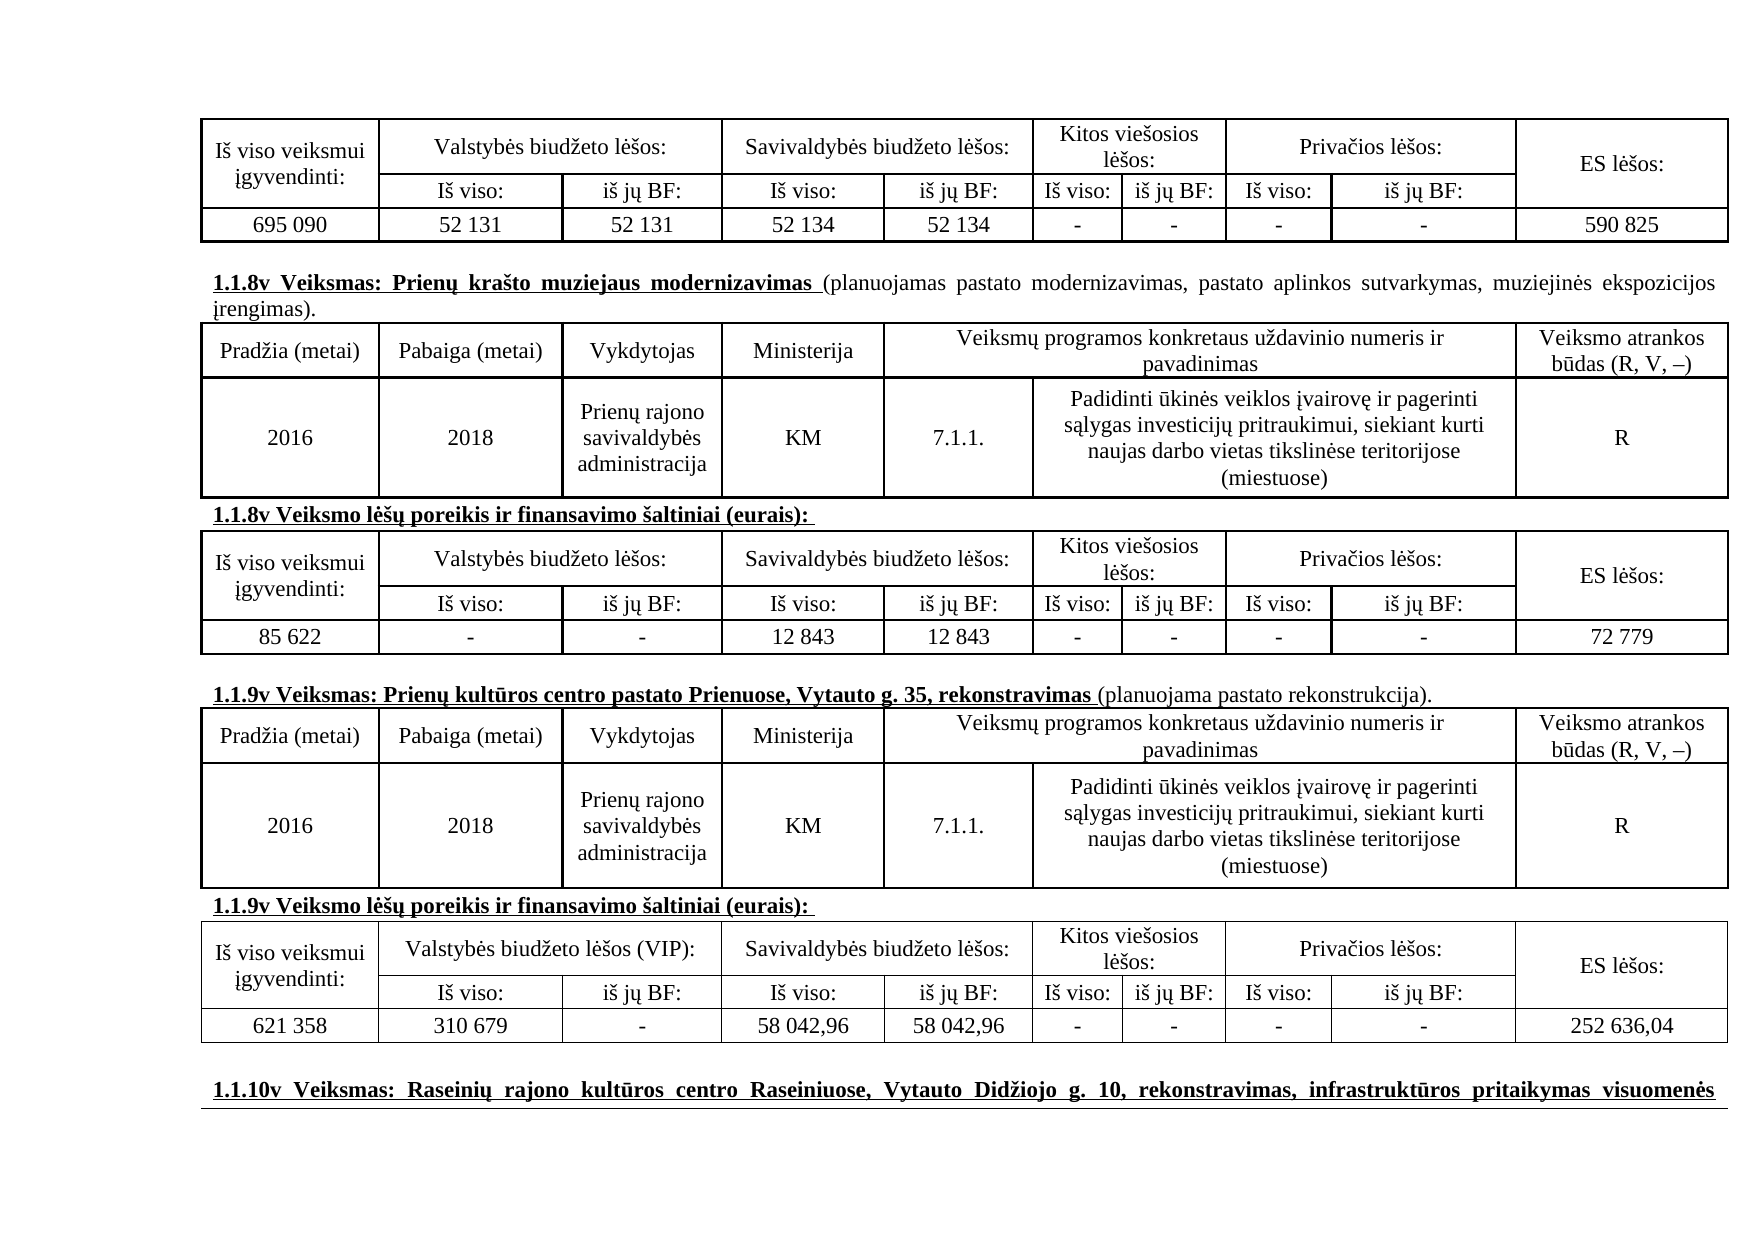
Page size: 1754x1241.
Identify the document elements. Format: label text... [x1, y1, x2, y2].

table_cell Prienų rajono savivaldybės administracija [564, 379, 721, 496]
table_cell [1733, 1008, 1739, 1042]
table_cell 252 636,04 [1516, 1009, 1727, 1042]
table_cell 695 090 [203, 209, 378, 240]
table_cell Ministerija [723, 709, 883, 762]
table_cell [187, 376, 200, 496]
table_cell Iš viso: [722, 976, 884, 1008]
table_cell - [1034, 209, 1121, 240]
table_cell [1733, 496, 1739, 530]
table_cell [187, 118, 200, 173]
table_cell [1733, 653, 1739, 707]
table_cell Padidinti ūkinės veiklos įvairovę ir pagerinti sąlygas investicijų pritraukimui, siekiant kurti naujas darbo vietas tikslinėse teritorijose (miestuose) [1034, 379, 1515, 496]
table_cell iš jų BF: [564, 175, 721, 207]
table_cell Pabaiga (metai) [380, 709, 561, 762]
table_cell 2016 [203, 764, 378, 887]
table_cell [187, 1008, 201, 1042]
table_cell Savivaldybės biudžeto lėšos: [723, 120, 1032, 173]
table_cell Kitos viešosios lėšos: [1034, 120, 1225, 173]
table_cell - [1227, 621, 1330, 652]
table_cell Iš viso: [380, 587, 561, 619]
table_cell - [1333, 621, 1515, 652]
table_cell - [563, 1009, 721, 1042]
table_cell [187, 173, 200, 207]
table_cell iš jų BF: [885, 175, 1032, 207]
table_cell 7.1.1. [885, 764, 1032, 887]
table_cell [1733, 530, 1739, 585]
table_cell iš jų BF: [1333, 587, 1515, 619]
table_cell [1733, 240, 1739, 322]
table_cell - [564, 621, 721, 652]
table_cell [187, 530, 200, 585]
table_cell - [1332, 1009, 1515, 1042]
table_cell [1728, 240, 1732, 322]
table_cell [1733, 376, 1739, 496]
table_cell [1733, 619, 1739, 652]
table_cell iš jų BF: [885, 976, 1032, 1008]
table_cell Veiksmo atrankos būdas (R, V, –) [1517, 324, 1727, 376]
table_cell iš jų BF: [1123, 175, 1225, 207]
table_cell [187, 322, 200, 376]
table_cell 58 042,96 [722, 1009, 884, 1042]
table_cell ES lėšos: [1516, 922, 1727, 1008]
table_cell Iš viso: [1034, 175, 1121, 207]
table_cell Iš viso veiksmui įgyvendinti: [202, 922, 378, 1008]
table_cell Iš viso: [380, 175, 561, 207]
table_cell Vykdytojas [564, 324, 721, 376]
table_cell [1733, 207, 1739, 240]
table_cell Pradžia (metai) [203, 324, 378, 376]
table_cell - [1226, 1009, 1331, 1042]
table_cell Savivaldybės biudžeto lėšos: [722, 922, 1032, 974]
table_cell 72 779 [1517, 621, 1727, 652]
table_cell Iš viso: [1227, 175, 1330, 207]
table_cell [187, 762, 200, 887]
table_cell iš jų BF: [1332, 976, 1515, 1008]
table_cell 52 131 [380, 209, 561, 240]
table_cell Iš viso: [723, 587, 883, 619]
table_cell Vykdytojas [564, 709, 721, 762]
table_cell [1733, 118, 1739, 173]
table_cell Iš viso: [1226, 976, 1331, 1008]
table_cell Iš viso veiksmui įgyvendinti: [203, 532, 378, 619]
table_cell [1728, 975, 1732, 1008]
table_cell [1728, 496, 1732, 530]
table_cell 52 131 [564, 209, 721, 240]
table_cell [187, 240, 201, 322]
table_cell Iš viso: [1227, 587, 1330, 619]
table_cell Pabaiga (metai) [380, 324, 561, 376]
table_cell iš jų BF: [885, 587, 1032, 619]
table_cell 1.1.9v Veiksmas: Prienų kultūros centro pastato Prienuose, Vytauto g. 35, rekonstravimas (planuojama pastato rekonstrukcija). [201, 655, 1728, 707]
table_cell Privačios lėšos: [1227, 120, 1515, 173]
table_cell 1.1.9v Veiksmo lėšų poreikis ir finansavimo šaltiniai (eurais): [201, 889, 1728, 921]
table_cell [1733, 173, 1739, 207]
table_cell [1728, 887, 1732, 921]
table_cell KM [723, 764, 883, 887]
table_cell [187, 653, 201, 707]
table_cell Iš viso: [379, 976, 562, 1008]
table_cell - [1123, 1009, 1225, 1042]
table_cell 621 358 [202, 1009, 378, 1042]
table_cell Prienų rajono savivaldybės administracija [564, 764, 721, 887]
table_cell iš jų BF: [564, 587, 721, 619]
table_cell [1733, 975, 1739, 1008]
table_cell iš jų BF: [1333, 175, 1515, 207]
table_cell - [1333, 209, 1515, 240]
table_cell [187, 975, 201, 1008]
table_cell [1728, 1042, 1732, 1108]
table_cell 12 843 [885, 621, 1032, 652]
table_cell iš jų BF: [1123, 587, 1225, 619]
table_cell 12 843 [723, 621, 883, 652]
table_cell Pradžia (metai) [203, 709, 378, 762]
table_cell [187, 1042, 201, 1108]
table_cell ES lėšos: [1517, 120, 1727, 207]
table_cell 2016 [203, 379, 378, 496]
table_cell Savivaldybės biudžeto lėšos: [723, 532, 1032, 585]
table_cell 1.1.8v Veiksmas: Prienų krašto muziejaus modernizavimas (planuojamas pastato modernizavimas, pastato aplinkos sutvarkymas, muziejinės ekspozicijos įrengimas). [201, 243, 1728, 322]
table_cell Iš viso: [1034, 587, 1121, 619]
table_cell - [1123, 621, 1225, 652]
table_cell 58 042,96 [885, 1009, 1032, 1042]
table_cell Privačios lėšos: [1226, 922, 1515, 974]
table_cell 52 134 [723, 209, 883, 240]
table_cell [187, 887, 201, 921]
table_cell [1733, 585, 1739, 619]
table_cell 52 134 [885, 209, 1032, 240]
table_cell - [1034, 621, 1121, 652]
table_cell R [1517, 764, 1727, 887]
table_cell Veiksmų programos konkretaus uždavinio numeris ir pavadinimas [885, 324, 1515, 376]
table_cell [1733, 762, 1739, 887]
table_cell - [1123, 209, 1225, 240]
table_cell [1733, 1042, 1739, 1108]
table_cell [1728, 653, 1732, 707]
table_cell Iš viso veiksmui įgyvendinti: [203, 120, 378, 207]
table_cell [1728, 1008, 1732, 1042]
table_cell KM [723, 379, 883, 496]
table_cell [1728, 921, 1732, 974]
table_cell [1733, 707, 1739, 762]
table_cell 1.1.10v Veiksmas: Raseinių rajono kultūros centro Raseiniuose, Vytauto Didžiojo g. 10, rekonstravimas, infrastruktūros pritaikymas visuomenės [201, 1043, 1728, 1108]
table_cell Iš viso: [723, 175, 883, 207]
table_cell R [1517, 379, 1727, 496]
table_cell Ministerija [723, 324, 883, 376]
table_cell [187, 496, 201, 530]
table_cell [1733, 921, 1739, 974]
table_cell 590 825 [1517, 209, 1727, 240]
table_cell Veiksmo atrankos būdas (R, V, –) [1517, 709, 1727, 762]
table_cell Valstybės biudžeto lėšos: [380, 532, 721, 585]
table_cell Valstybės biudžeto lėšos: [380, 120, 721, 173]
table_cell 2018 [380, 379, 561, 496]
table_cell 2018 [380, 764, 561, 887]
table_cell Privačios lėšos: [1227, 532, 1515, 585]
table_cell [1733, 322, 1739, 376]
table_cell iš jų BF: [563, 976, 721, 1008]
table_cell [187, 207, 200, 240]
table_cell [187, 707, 200, 762]
table_cell [1733, 887, 1739, 921]
table_cell ES lėšos: [1517, 532, 1727, 619]
table_cell - [1227, 209, 1330, 240]
table_cell - [1033, 1009, 1122, 1042]
table_cell 7.1.1. [885, 379, 1032, 496]
table_cell [187, 619, 200, 652]
table_cell iš jų BF: [1123, 976, 1225, 1008]
table_cell Valstybės biudžeto lėšos (VIP): [379, 922, 721, 974]
table_cell - [380, 621, 561, 652]
table_cell 310 679 [379, 1009, 562, 1042]
table_cell Padidinti ūkinės veiklos įvairovę ir pagerinti sąlygas investicijų pritraukimui, siekiant kurti naujas darbo vietas tikslinėse teritorijose (miestuose) [1034, 764, 1515, 887]
table_cell Kitos viešosios lėšos: [1033, 922, 1225, 974]
table_cell Kitos viešosios lėšos: [1034, 532, 1225, 585]
table_cell Veiksmų programos konkretaus uždavinio numeris ir pavadinimas [885, 709, 1515, 762]
table_cell Iš viso: [1033, 976, 1122, 1008]
table_cell [187, 585, 200, 619]
table_cell [187, 921, 201, 974]
table_cell 1.1.8v Veiksmo lėšų poreikis ir finansavimo šaltiniai (eurais): [201, 499, 1728, 530]
table_cell 85 622 [203, 621, 378, 652]
